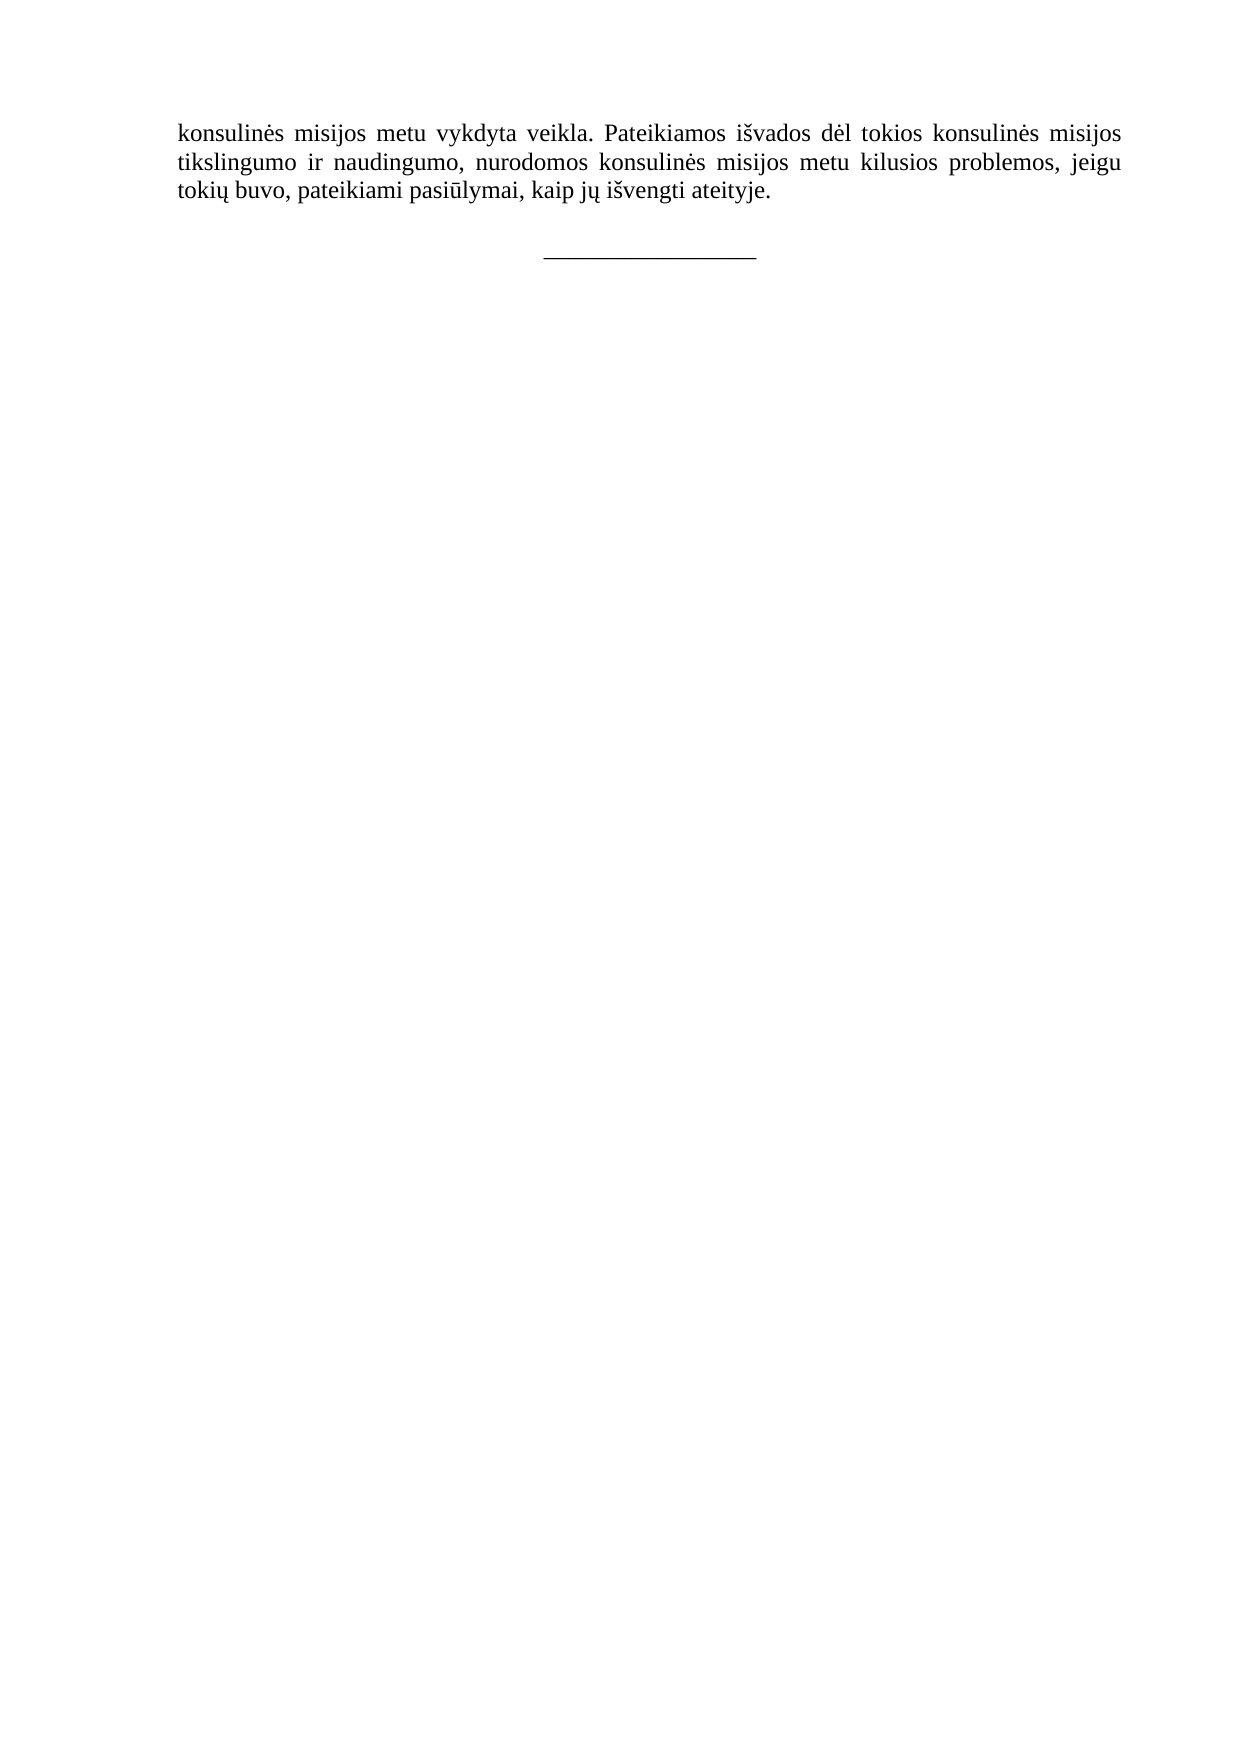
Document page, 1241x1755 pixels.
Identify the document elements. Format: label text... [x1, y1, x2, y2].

text _________________ [177, 233, 1122, 262]
text konsulinės misijos metu vykdyta veikla. Pateikiamos išvados dėl tokios konsulinės misijos tikslingumo ir naudingumo, nurodomos konsulinės misijos metu kilusios problemos, jeigu tokių buvo, pateikiami pasiūlymai, kaip jų išvengti ateityje. [177, 118, 1122, 204]
